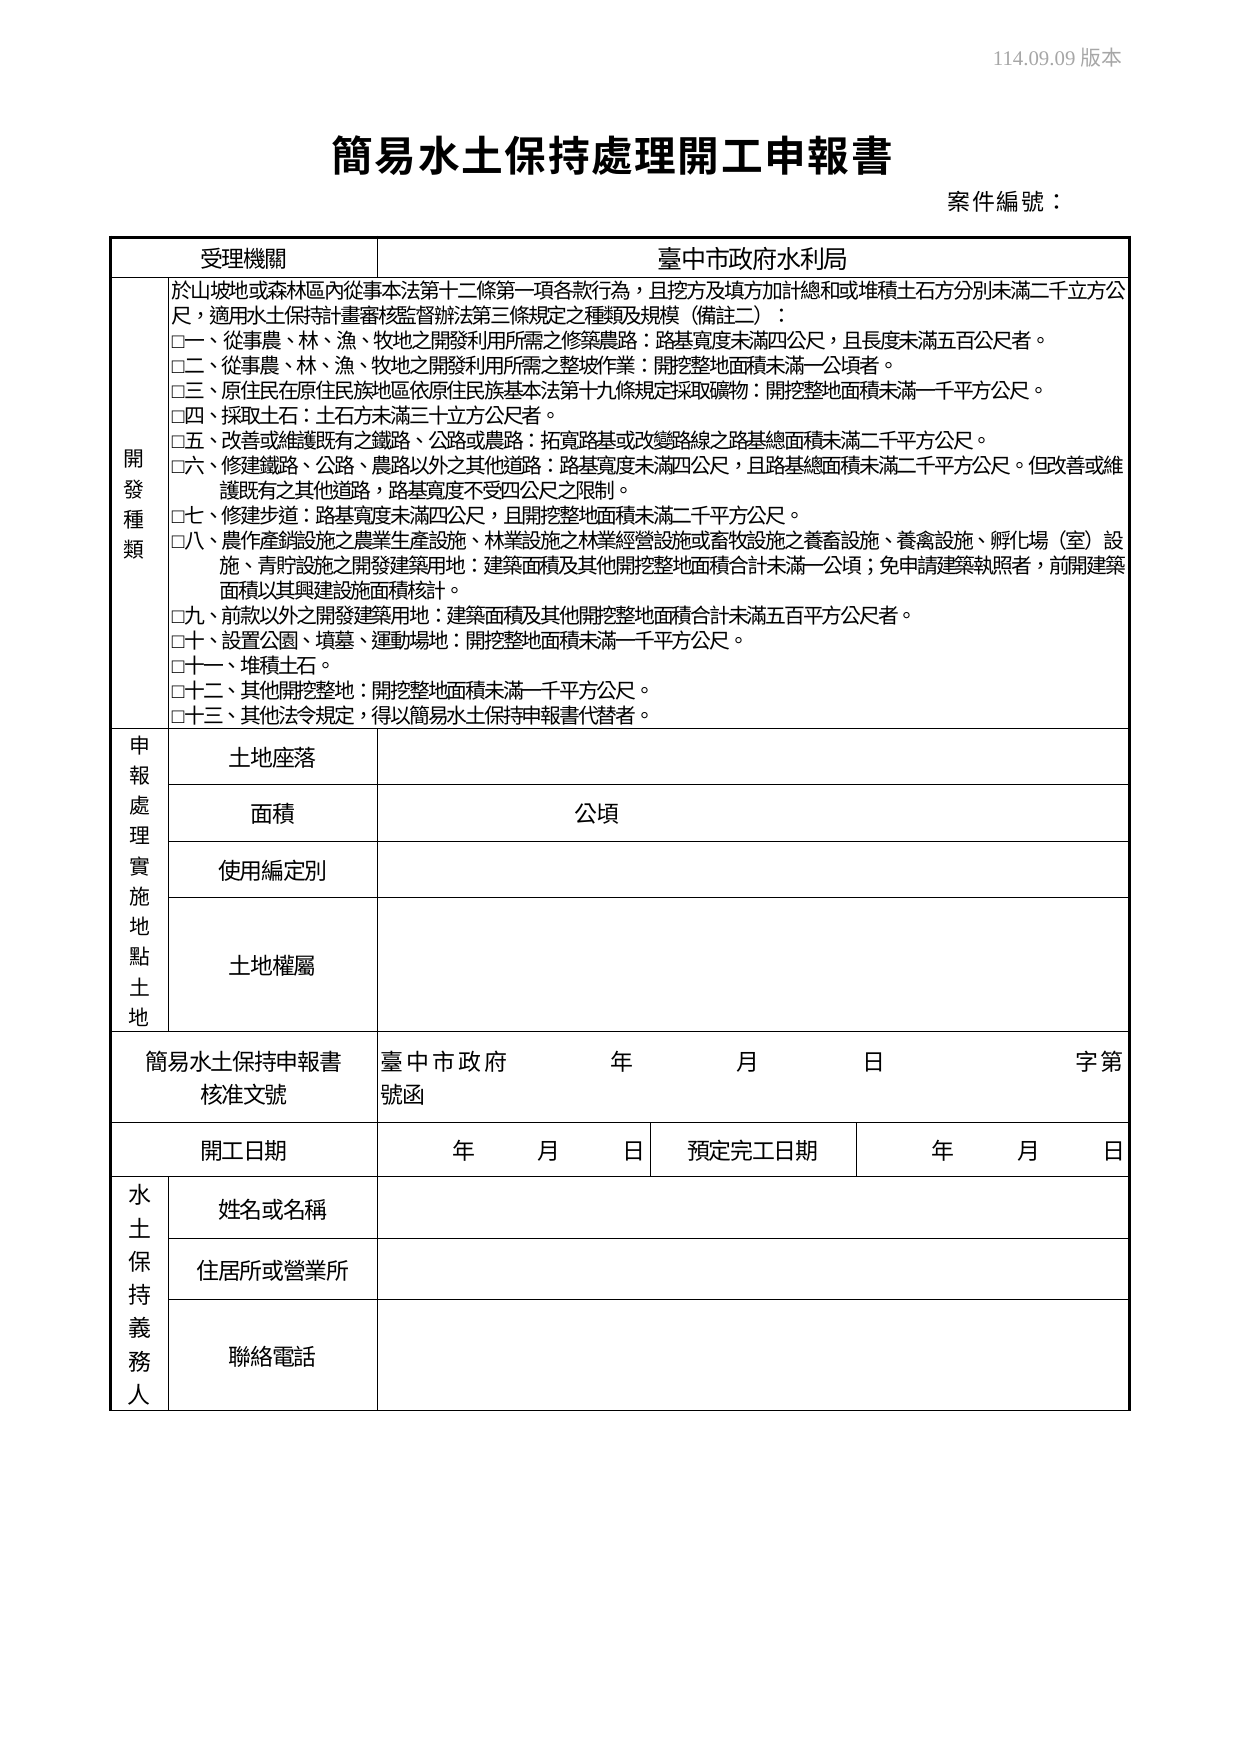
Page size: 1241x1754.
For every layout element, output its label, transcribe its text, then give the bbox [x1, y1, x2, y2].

table_header 受理機關 [112, 239, 377, 277]
text 案件編號： [118, 184, 1068, 217]
table_cell 臺中市政府 年 月 日 字第 號函 [378, 1032, 1128, 1122]
table_cell [378, 898, 1128, 1031]
table_cell [378, 729, 1128, 784]
table_cell 申報處理實施地點土地 [112, 729, 168, 1031]
table_cell 土地權屬 [169, 898, 377, 1031]
table_cell 使用編定別 [169, 842, 377, 897]
table_cell 住居所或營業所 [169, 1239, 377, 1299]
table_cell 簡易水土保持申報書 核准文號 [112, 1032, 377, 1122]
table_cell 於山坡地或森林區內從事本法第十二條第一項各款行為，且挖方及填方加計總和或堆積土石方分別未滿二千立方公尺，適用水土保持計畫審核監督辦法第三條規定之種類及規模（備註二）： □一、從事農、林、漁、牧地之開發利用所需之修築農路：路基寬度未滿四公尺，且長度未滿五百公尺者。 □二、從事農、林、漁、牧地之開發利用所需之整坡作業：開挖整地面積未滿一公頃者。 □三、原住民在原住民族地區依原住民族基本法第十九條規定採取礦物：開挖整地面積未滿一千平方公尺。 □四、採取土石：土石方未滿三十立方公尺者。 □五、改善或維護既有之鐵路、公路或農路：拓寬路基或改變路線之路基總面積未滿二千平方公尺。 □六、修建鐵路、公路、農路以外之其他道路：路基寬度未滿四公尺，且路基總面積未滿二千平方公尺。但改善或維護既有之其他道路，路基寬度不受四公尺之限制。 □七、修建步道：路基寬度未滿四公尺，且開挖整地面積未滿二千平方公尺。 □八、農作產銷設施之農業生產設施、林業設施之林業經營設施或畜牧設施之養畜設施、養禽設施、孵化場（室）設施、青貯設施之開發建築用地：建築面積及其他開挖整地面積合計未滿一公頃；免申請建築執照者，前開建築面積以其興建設施面積核計。 □九、前款以外之開發建築用地：建築面積及其他開挖整地面積合計未滿五百平方公尺者。 □十、設置公園、墳墓、運動場地：開挖整地面積未滿一千平方公尺。 □十一、堆積土石。 □十二、其他開挖整地：開挖整地面積未滿一千平方公尺。 □十三、其他法令規定，得以簡易水土保持申報書代替者。 [169, 278, 1128, 728]
text 簡易水土保持處理開工申報書 [118, 123, 1162, 184]
table_cell [378, 1239, 1128, 1299]
table_cell 公頃 [378, 785, 1128, 841]
table_cell 土地座落 [169, 729, 377, 784]
table_cell 水土保持義務人 [112, 1177, 168, 1410]
table_cell [378, 842, 1128, 897]
table_cell 開工日期 [112, 1123, 377, 1176]
table_cell 預定完工日期 [651, 1123, 856, 1176]
table_cell 年 月 日 [857, 1123, 1128, 1176]
table_cell 面積 [169, 785, 377, 841]
table_header 臺中市政府水利局 [378, 239, 1128, 277]
table_cell 年 月 日 [378, 1123, 650, 1176]
table_cell 聯絡電話 [169, 1300, 377, 1410]
table_cell [378, 1177, 1128, 1237]
table_cell [378, 1300, 1128, 1410]
table_cell 開發種類 [112, 278, 168, 728]
table_cell 姓名或名稱 [169, 1177, 377, 1237]
